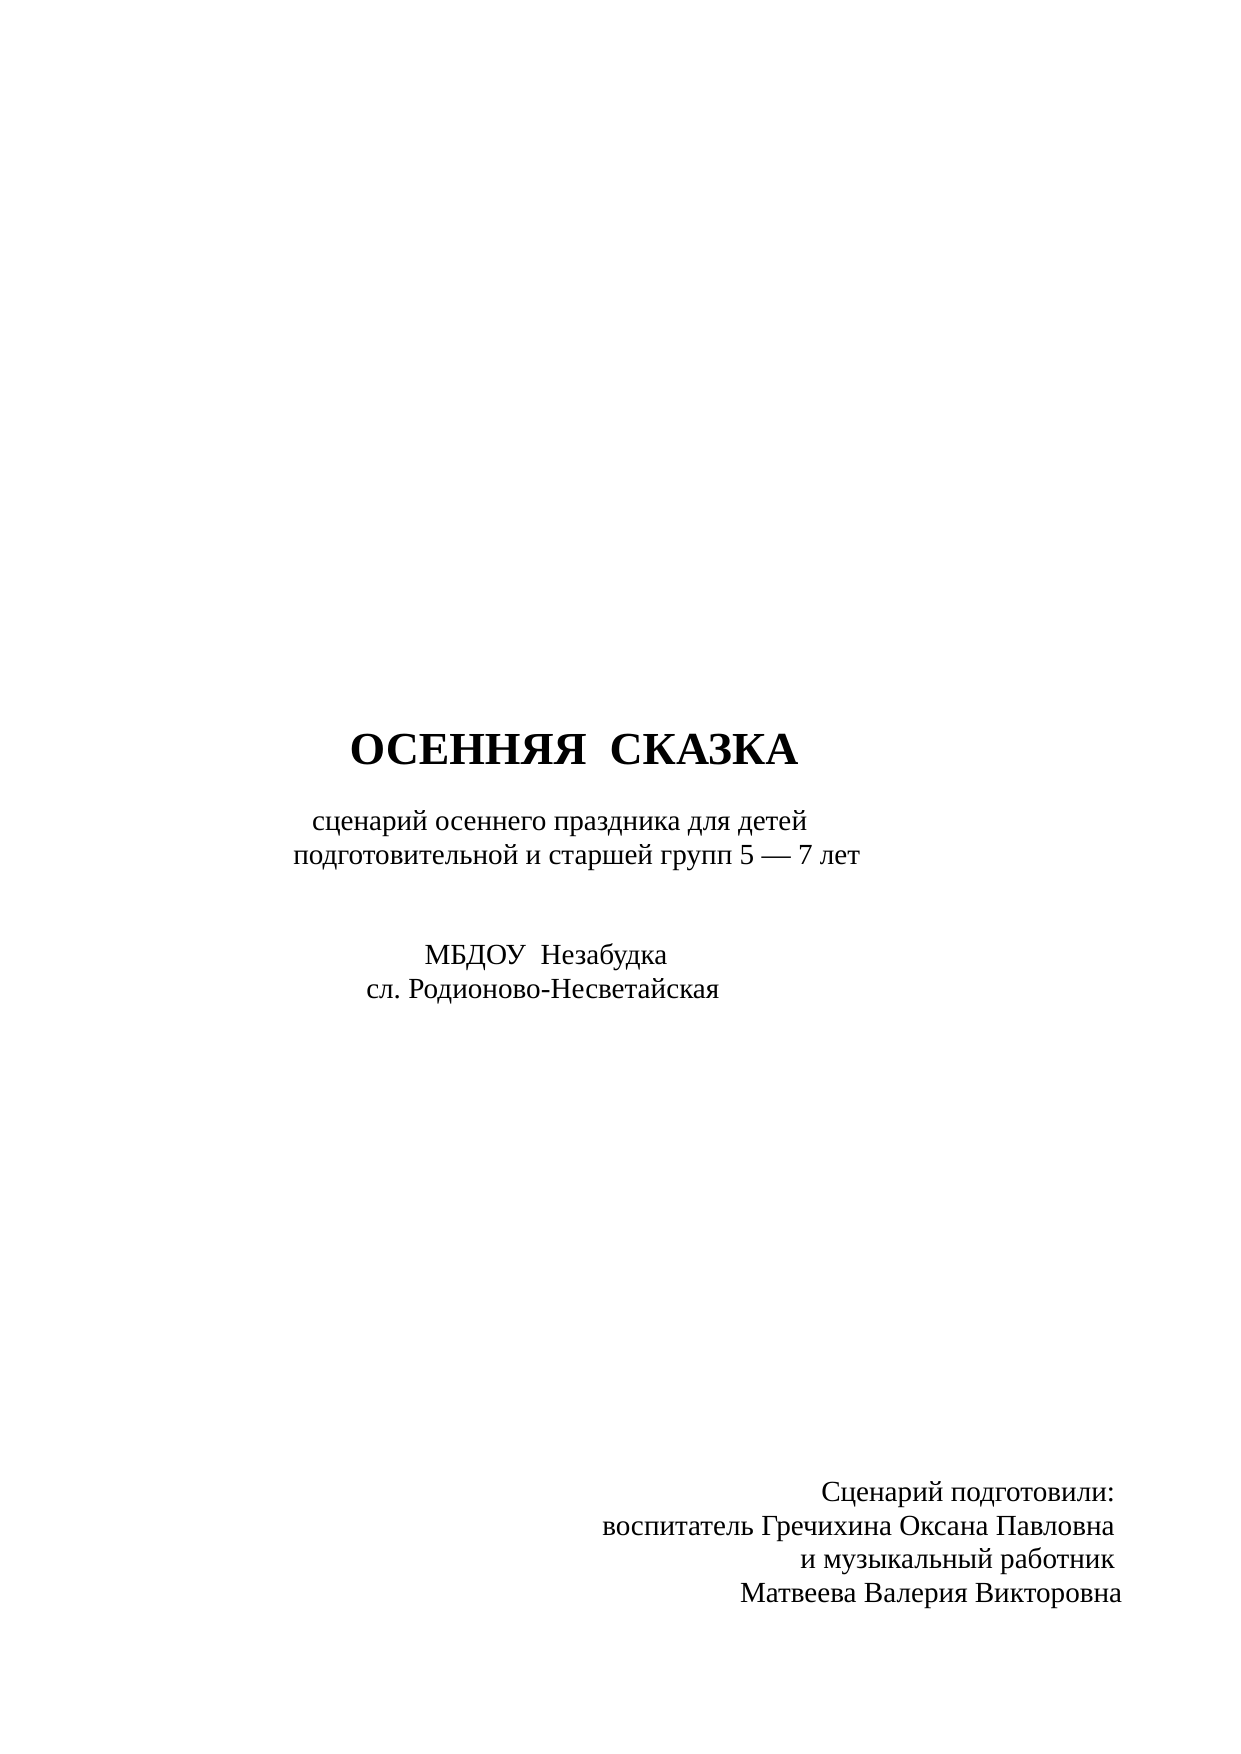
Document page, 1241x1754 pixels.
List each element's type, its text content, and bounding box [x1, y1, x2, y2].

text подготовительной и старшей групп 5 — 7 лет [118, 837, 1122, 870]
text и музыкальный работник [118, 1541, 1122, 1575]
text Сценарий подготовили: [118, 1474, 1122, 1508]
text воспитатель Гречихина Оксана Павловна [118, 1508, 1122, 1541]
text сл. Родионово-Несветайская [118, 971, 1122, 1004]
text МБДОУ Незабудка [118, 937, 1122, 971]
text ОСЕННЯЯ СКАЗКА [118, 722, 1122, 774]
text сценарий осеннего праздника для детей [118, 803, 1122, 837]
text Матвеева Валерия Викторовна [118, 1575, 1122, 1608]
